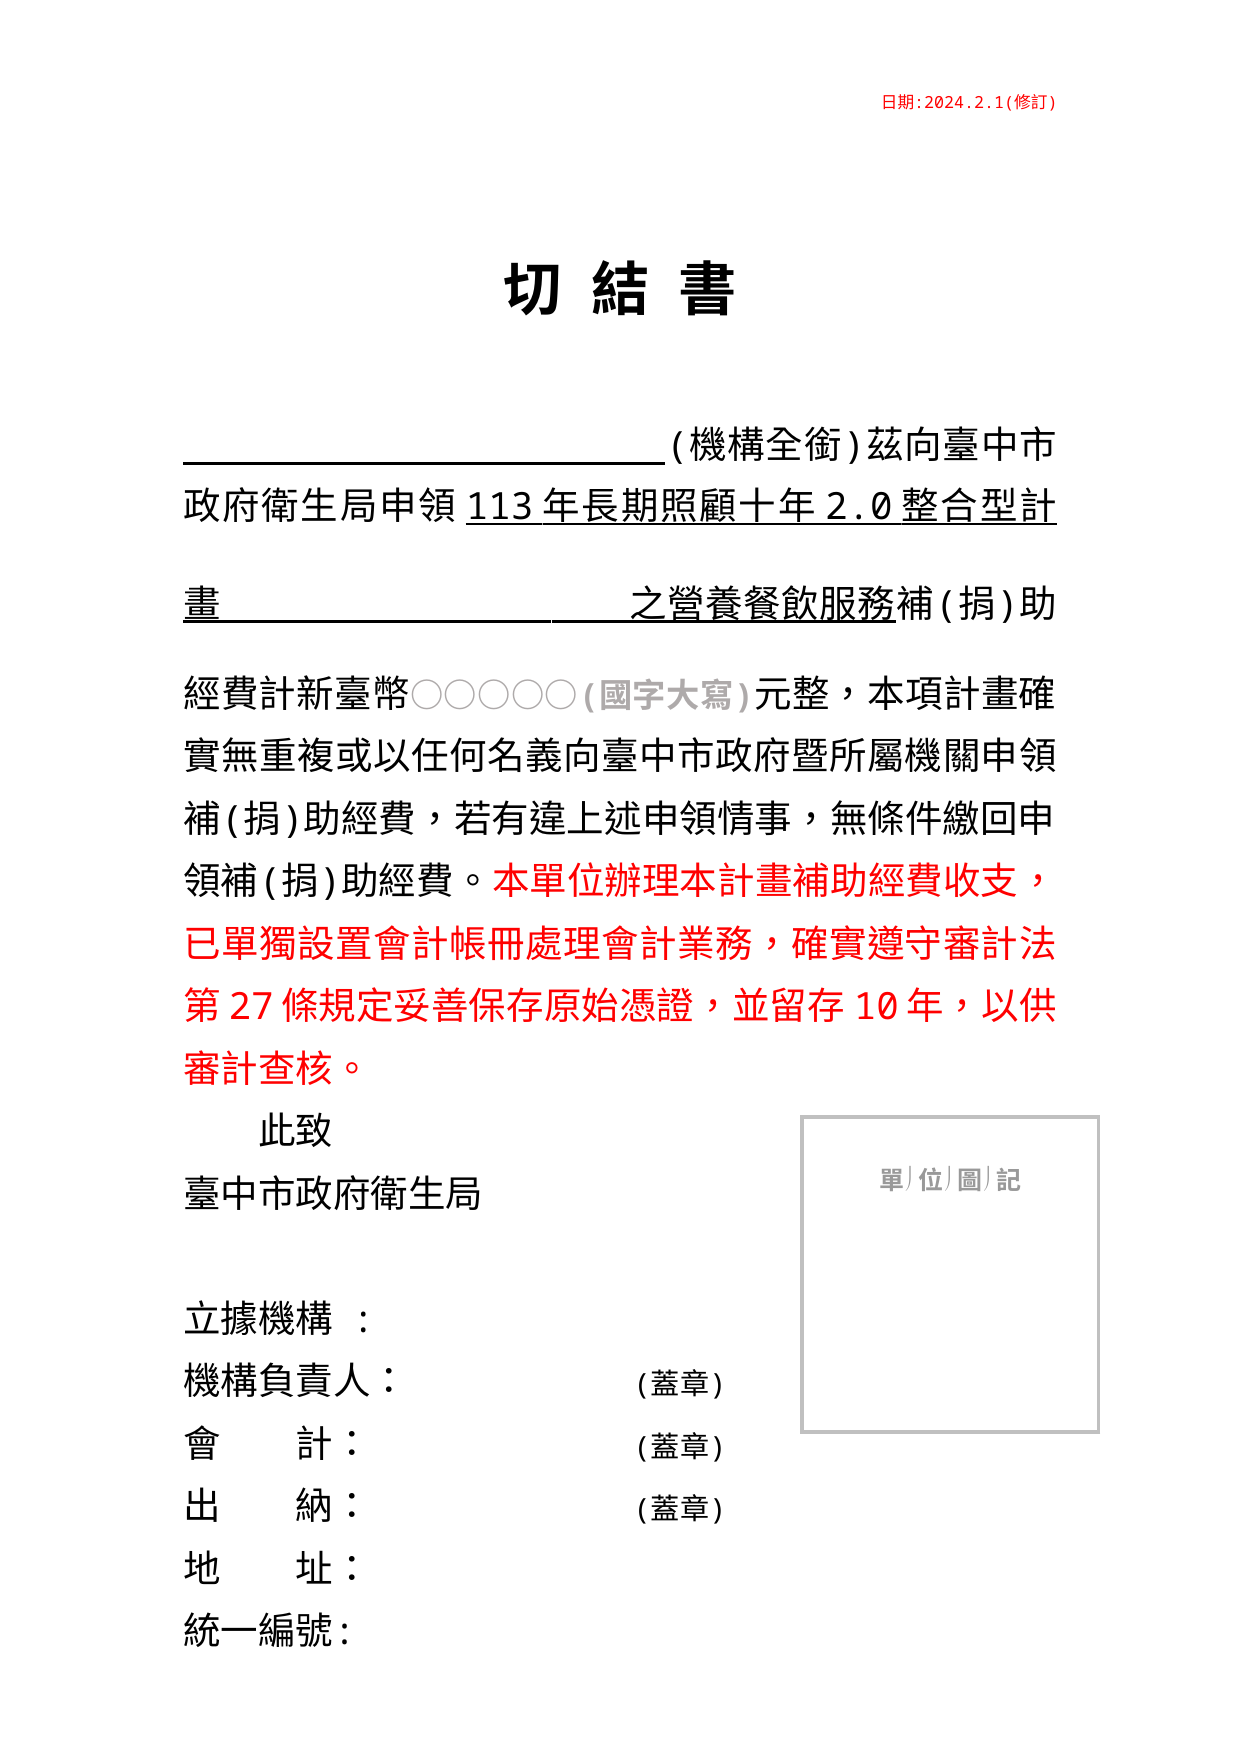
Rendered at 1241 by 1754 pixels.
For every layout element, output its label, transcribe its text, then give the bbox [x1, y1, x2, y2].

text (機構全銜)茲向臺中市政府衛生局申領113年長期照顧十年2.0整合型計畫 之營養餐飲服務補(捐)助經費計新臺幣○○○○○(國字大寫)元整，本項計畫確實無重複或以任何名義向臺中市政府暨所屬機關申領補(捐)助經費，若有違上述申領情事，無條件繳回申領補(捐)助經費。本單位辦理本計畫補助經費收支，已單獨設置會計帳冊處理會計業務，確實遵守審計法第27條規定妥善保存原始憑證，並留存10年，以供審計查核。 [183, 399, 1057, 1087]
text 臺中市政府衛生局 [183, 1149, 800, 1212]
text 統一編號: [183, 1587, 1057, 1649]
text 單 位 圖 記 [819, 1160, 1082, 1197]
text 地 址： [183, 1524, 1057, 1587]
text 切 結 書 [183, 212, 1057, 337]
text [804, 1119, 1097, 1430]
text 出 納： (蓋章) [183, 1462, 1057, 1524]
text 會 計： (蓋章) [183, 1399, 1057, 1462]
text 立據機構 : [183, 1274, 800, 1337]
text 此致 [183, 1087, 1057, 1149]
text 機構負責人： (蓋章) [183, 1337, 800, 1399]
